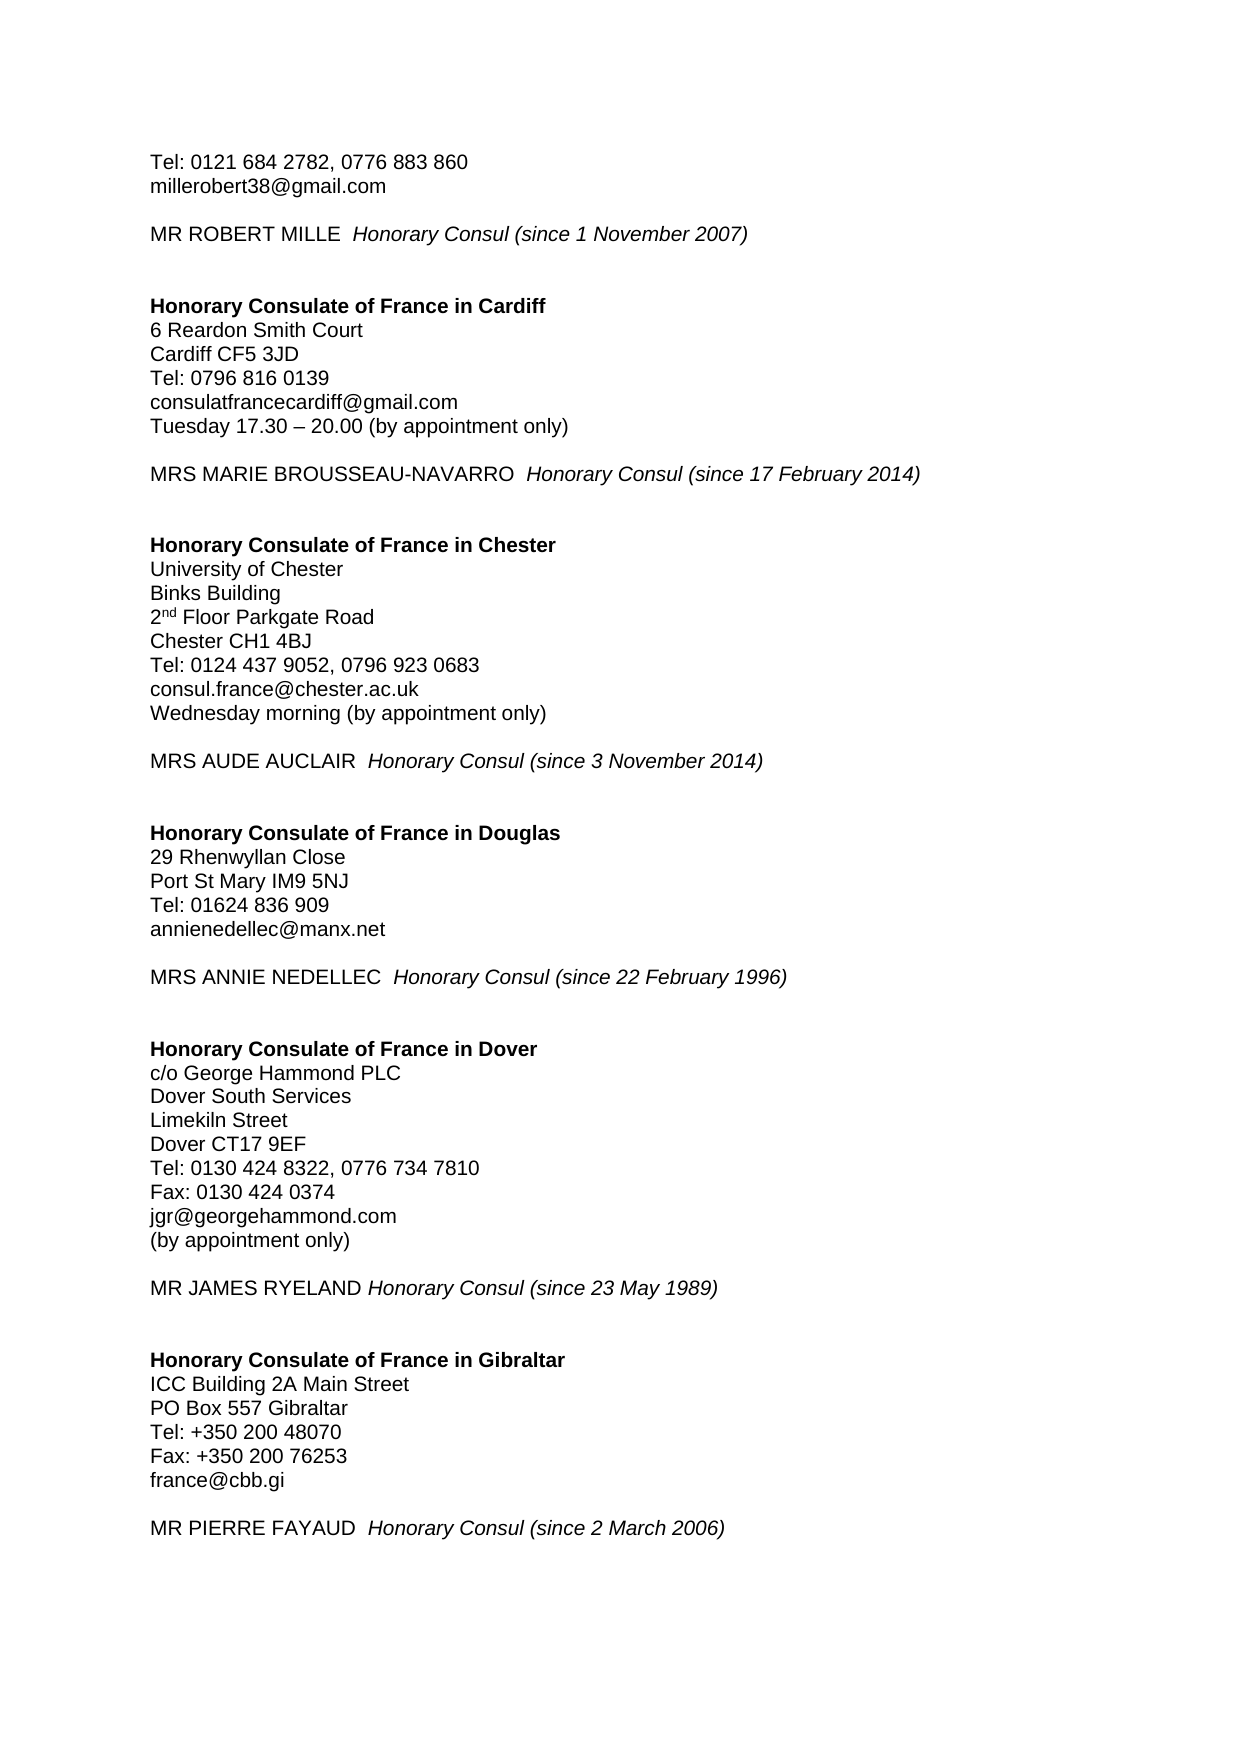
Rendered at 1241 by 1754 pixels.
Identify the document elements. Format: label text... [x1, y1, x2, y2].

text MR PIERRE FAYAUD Honorary Consul (since 2 March 2006) [150, 1516, 1090, 1539]
text MR JAMES RYELAND Honorary Consul (since 23 May 1989) [150, 1276, 1090, 1300]
text Chester CH1 4BJ [150, 629, 1090, 653]
text jgr@georgehammond.com [150, 1204, 1090, 1228]
text Tel: 0130 424 8322, 0776 734 7810 [150, 1156, 1090, 1180]
text Limekiln Street [150, 1108, 1090, 1132]
text consulatfrancecardiff@gmail.com [150, 389, 1090, 413]
text 2nd Floor Parkgate Road [150, 605, 1090, 629]
text Tel: 0796 816 0139 [150, 366, 1090, 389]
text c/o George Hammond PLC [150, 1060, 1090, 1084]
text Tel: +350 200 48070 [150, 1420, 1090, 1444]
text france@cbb.gi [150, 1468, 1090, 1492]
text Honorary Consulate of France in Gibraltar [150, 1348, 1090, 1372]
text Dover South Services [150, 1084, 1090, 1108]
text Honorary Consulate of France in Cardiff [150, 294, 1090, 318]
text Honorary Consulate of France in Chester [150, 533, 1090, 557]
text consul.france@chester.ac.uk [150, 677, 1090, 701]
text Tel: 0124 437 9052, 0796 923 0683 [150, 653, 1090, 677]
text Cardiff CF5 3JD [150, 342, 1090, 366]
text Wednesday morning (by appointment only) [150, 701, 1090, 725]
text Dover CT17 9EF [150, 1132, 1090, 1156]
text MRS MARIE BROUSSEAU-NAVARRO Honorary Consul (since 17 February 2014) [150, 461, 1090, 485]
text Tel: 01624 836 909 [150, 893, 1090, 917]
text annienedellec@manx.net [150, 917, 1090, 941]
text 6 Reardon Smith Court [150, 318, 1090, 342]
text Binks Building [150, 581, 1090, 605]
text (by appointment only) [150, 1228, 1090, 1252]
text MRS AUDE AUCLAIR Honorary Consul (since 3 November 2014) [150, 749, 1090, 773]
text 29 Rhenwyllan Close [150, 845, 1090, 869]
text Honorary Consulate of France in Douglas [150, 821, 1090, 845]
text MR ROBERT MILLE Honorary Consul (since 1 November 2007) [150, 222, 1090, 246]
text Honorary Consulate of France in Dover [150, 1036, 1090, 1060]
text MRS ANNIE NEDELLEC Honorary Consul (since 22 February 1996) [150, 964, 1090, 988]
text Tel: 0121 684 2782, 0776 883 860 [150, 150, 1090, 174]
text PO Box 557 Gibraltar [150, 1396, 1090, 1420]
text ICC Building 2A Main Street [150, 1372, 1090, 1396]
text University of Chester [150, 557, 1090, 581]
text Fax: +350 200 76253 [150, 1444, 1090, 1468]
text Fax: 0130 424 0374 [150, 1180, 1090, 1204]
text Tuesday 17.30 – 20.00 (by appointment only) [150, 413, 1090, 437]
text Port St Mary IM9 5NJ [150, 869, 1090, 893]
text millerobert38@gmail.com [150, 174, 1090, 198]
